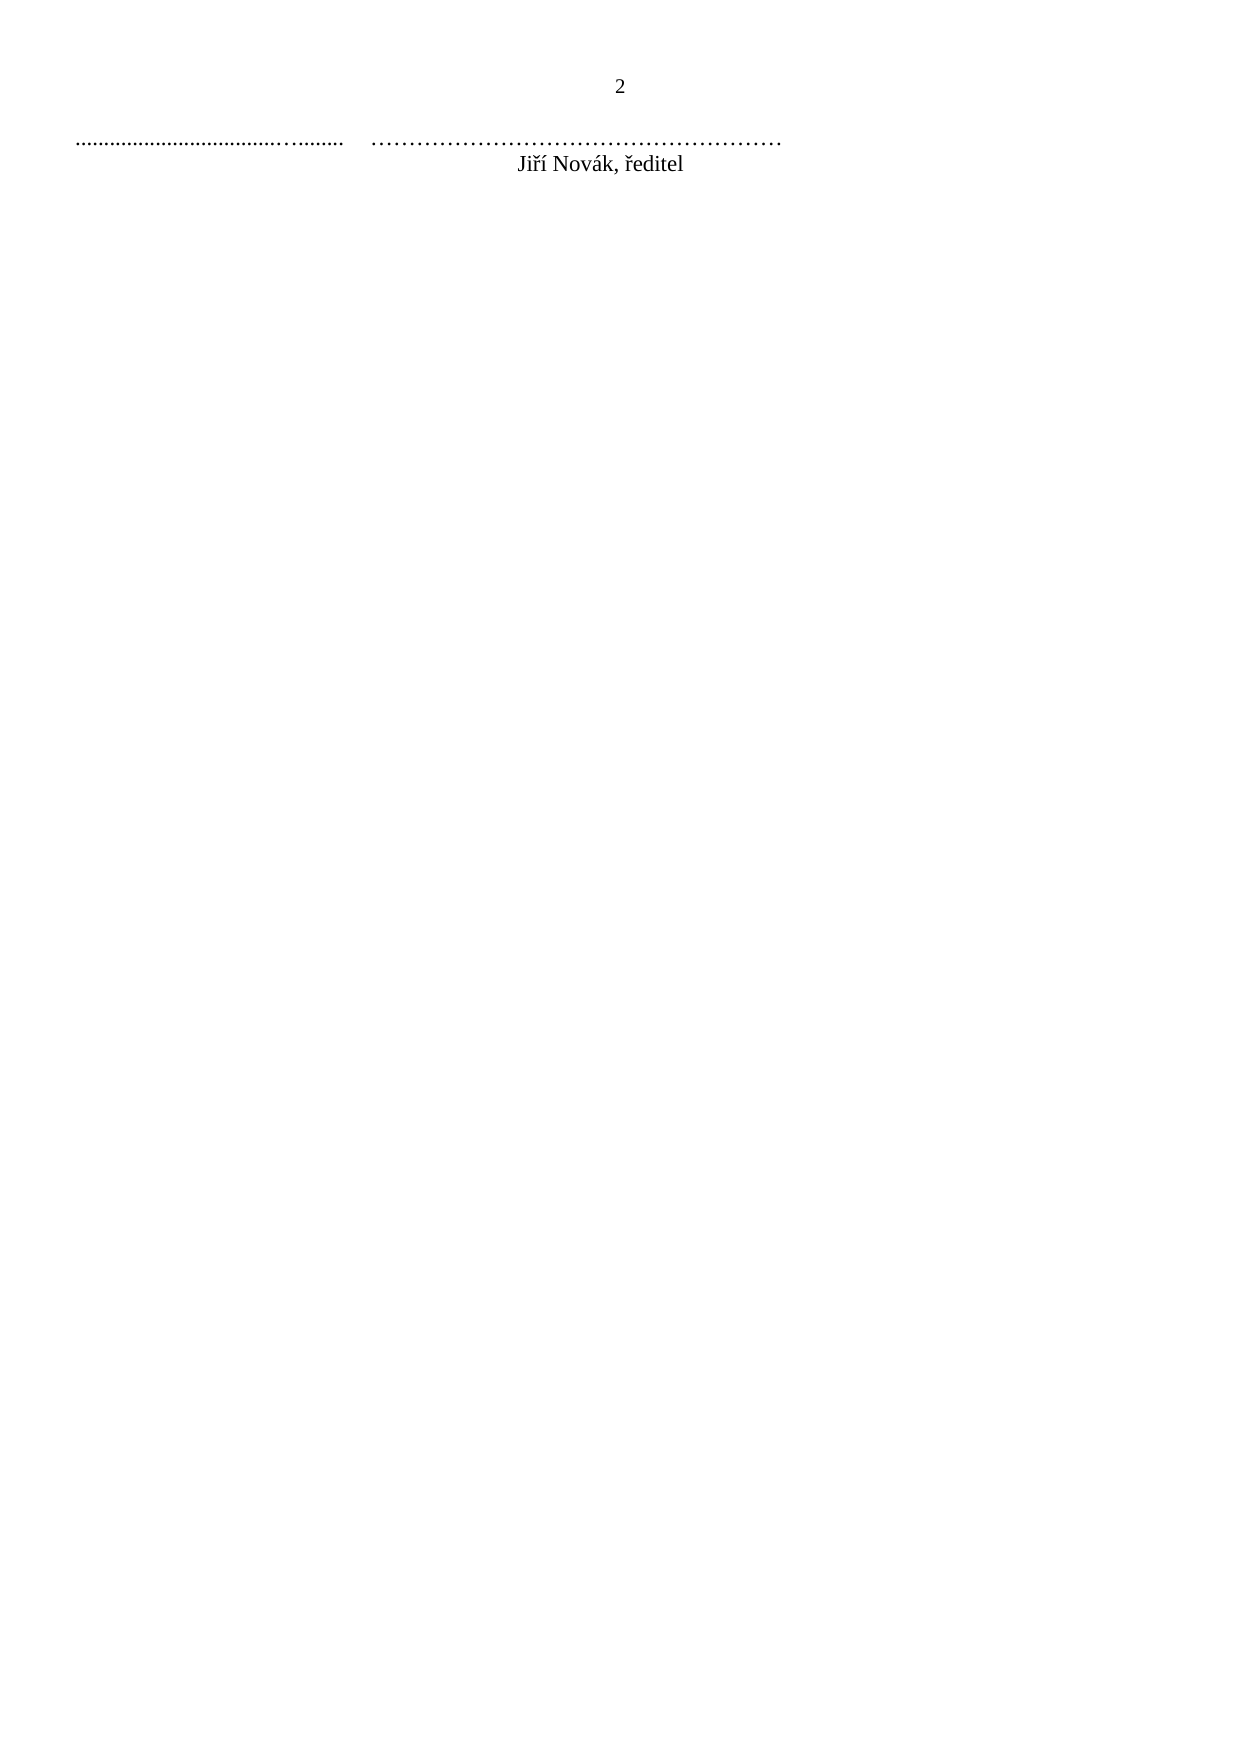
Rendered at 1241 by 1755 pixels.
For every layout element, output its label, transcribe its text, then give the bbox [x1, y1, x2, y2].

text ...................................…........ ……………………………………………… [75, 124, 1165, 151]
text Jiří Novák, ředitel [444, 151, 1165, 177]
